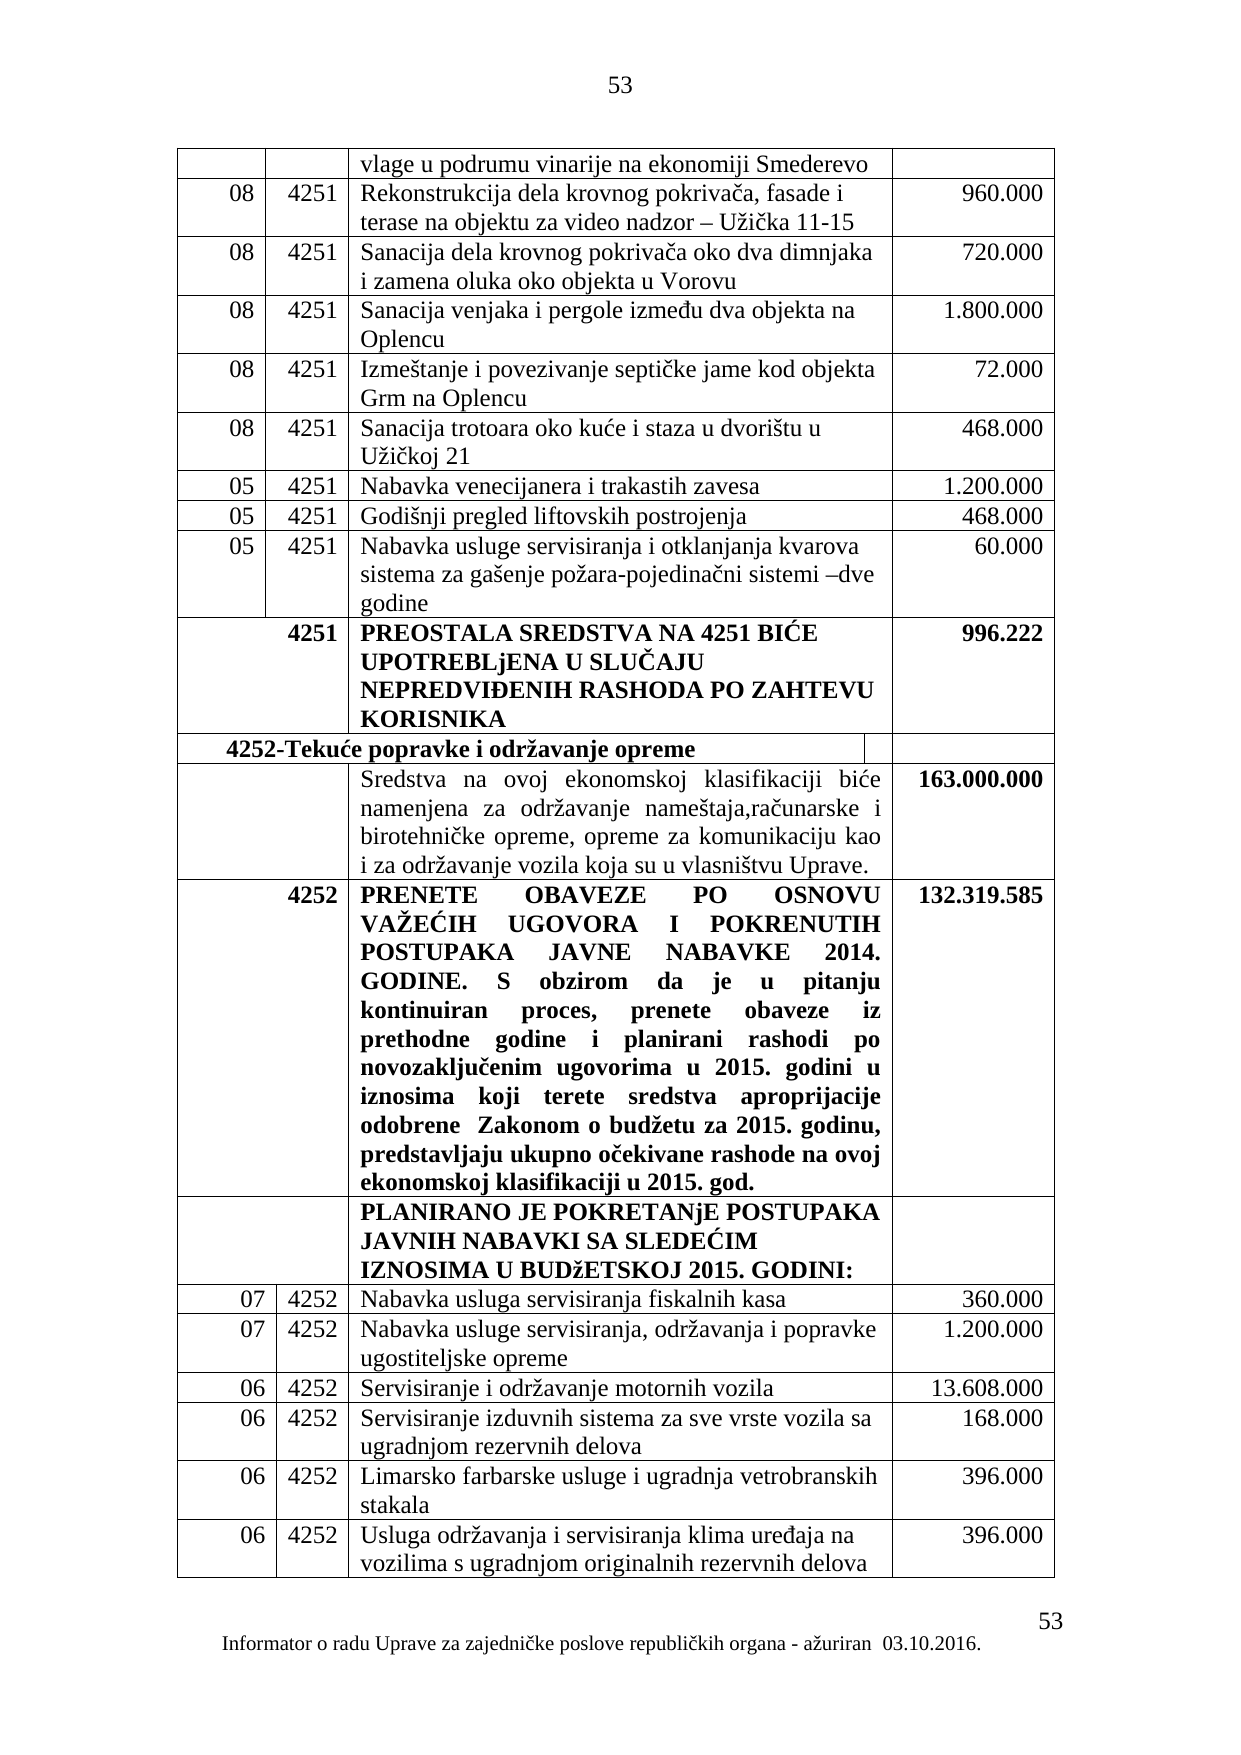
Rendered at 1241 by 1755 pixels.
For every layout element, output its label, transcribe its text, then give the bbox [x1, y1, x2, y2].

table_cell PLANIRANO JE POKRETANјE POSTUPAKA JAVNIH NABAVKI SA SLEDEĆIM IZNOSIMA U BUDžETSKOJ 2015. GODINI: [349, 1197, 892, 1283]
table_cell Nabavka usluga servisiranja fiskalnih kasa [349, 1285, 892, 1313]
table_cell 06 [178, 1520, 276, 1577]
table_cell [178, 764, 348, 879]
table_cell Servisiranje izduvnih sistema za sve vrste vozila sa ugradnjom rezervnih delova [349, 1403, 892, 1460]
table_cell 4251 [178, 618, 348, 733]
table_cell Rekonstrukcija dela krovnog pokrivača, fasade i terase na objektu za video nadzor – Užička 11-15 [349, 179, 892, 236]
table_cell PRENETE OBAVEZE PO OSNOVU VAŽEĆIH UGOVORA I POKRENUTIH POSTUPAKA JAVNE NABAVKE 2014. GODINE. S obzirom da je u pitanju kontinuiran proces, prenete obaveze iz prethodne godine i planirani rashodi po novozaklјučenim ugovorima u 2015. godini u iznosima koji terete sredstva aproprijacije odobrene Zakonom o budžetu za 2015. godinu, predstavlјaju ukupno očekivane rashode na ovoj ekonomskoj klasifikaciji u 2015. god. [349, 880, 892, 1196]
table_cell [865, 734, 892, 763]
table_cell 4251 [266, 413, 348, 470]
table_cell 468.000 [893, 413, 1054, 470]
table_cell 4252 [277, 1373, 348, 1402]
table_cell 08 [178, 413, 265, 470]
table_cell 60.000 [893, 531, 1054, 617]
table_cell 4252 [178, 880, 348, 1196]
table_cell Sanacija trotoara oko kuće i staza u dvorištu u Užičkoj 21 [349, 413, 892, 470]
table_cell 4252 [277, 1314, 348, 1372]
table_cell Servisiranje i održavanje motornih vozila [349, 1373, 892, 1402]
table_cell 163.000.000 [893, 764, 1054, 879]
table_cell 960.000 [893, 179, 1054, 236]
table_cell 4251 [266, 237, 348, 294]
table_cell 720.000 [893, 237, 1054, 294]
table_cell 4252 [277, 1403, 348, 1460]
table_cell 1.200.000 [893, 471, 1054, 500]
table_cell Sredstva na ovoj ekonomskoj klasifikaciji biće namenjena za održavanje nameštaja,računarske i birotehničke opreme, opreme za komunikaciju kao i za održavanje vozila koja su u vlasništvu Uprave. [349, 764, 892, 879]
table_cell 4251 [266, 354, 348, 412]
table_cell 05 [178, 501, 265, 530]
table_cell Nabavka venecijanera i trakastih zavesa [349, 471, 892, 500]
table_cell 4251 [266, 531, 348, 617]
table_cell 05 [178, 531, 265, 617]
table_cell 05 [178, 471, 265, 500]
table_cell 08 [178, 296, 265, 353]
table_cell 06 [178, 1403, 276, 1460]
table_cell [893, 1197, 1054, 1283]
table_cell 4251 [266, 179, 348, 236]
table_cell [178, 1197, 348, 1283]
table_cell Nabavka usluge servisiranja i otklanjanja kvarova sistema za gašenje požara-pojedinačni sistemi –dve godine [349, 531, 892, 617]
table_cell 08 [178, 354, 265, 412]
table_cell 07 [178, 1314, 276, 1372]
table_cell 07 [178, 1285, 276, 1313]
table_cell 08 [178, 179, 265, 236]
table_cell vlage u podrumu vinarije na ekonomiji Smederevo [349, 149, 892, 177]
table_cell [893, 734, 1054, 763]
table_cell 396.000 [893, 1461, 1054, 1519]
table_cell 4251 [266, 296, 348, 353]
table_cell 4252 [277, 1461, 348, 1519]
table_cell 08 [178, 237, 265, 294]
table_cell Sanacija venjaka i pergole između dva objekta na Oplencu [349, 296, 892, 353]
table_cell 168.000 [893, 1403, 1054, 1460]
table_cell 996.222 [893, 618, 1054, 733]
table_cell 4251 [266, 501, 348, 530]
table_cell 06 [178, 1373, 276, 1402]
table_cell [893, 149, 1054, 177]
table_cell 13.608.000 [893, 1373, 1054, 1402]
table_cell 1.200.000 [893, 1314, 1054, 1372]
table_cell 1.800.000 [893, 296, 1054, 353]
table_cell Nabavka usluge servisiranja, održavanja i popravke ugostitelјske opreme [349, 1314, 892, 1372]
table_cell Limarsko farbarske usluge i ugradnja vetrobranskih stakala [349, 1461, 892, 1519]
table_cell 396.000 [893, 1520, 1054, 1577]
table_cell 360.000 [893, 1285, 1054, 1313]
table_cell 4252 [277, 1285, 348, 1313]
table_cell [266, 149, 348, 177]
table_cell Sanacija dela krovnog pokrivača oko dva dimnjaka i zamena oluka oko objekta u Vorovu [349, 237, 892, 294]
table_cell 4252 [277, 1520, 348, 1577]
table_cell 4252-Tekuće popravke i održavanje opreme [178, 734, 864, 763]
table_cell 468.000 [893, 501, 1054, 530]
table_cell 72.000 [893, 354, 1054, 412]
table_cell Godišnji pregled liftovskih postrojenja [349, 501, 892, 530]
table_cell Izmeštanje i povezivanje septičke jame kod objekta Grm na Oplencu [349, 354, 892, 412]
table_cell 4251 [266, 471, 348, 500]
table_cell 132.319.585 [893, 880, 1054, 1196]
table_cell Usluga održavanja i servisiranja klima uređaja na vozilima s ugradnjom originalnih rezervnih delova [349, 1520, 892, 1577]
table_cell PREOSTALA SREDSTVA NA 4251 BIĆE UPOTREBLjENA U SLUČAJU NEPREDVIĐENIH RASHODA PO ZAHTEVU KORISNIKA [349, 618, 892, 733]
table_cell 06 [178, 1461, 276, 1519]
table_cell [178, 149, 265, 177]
